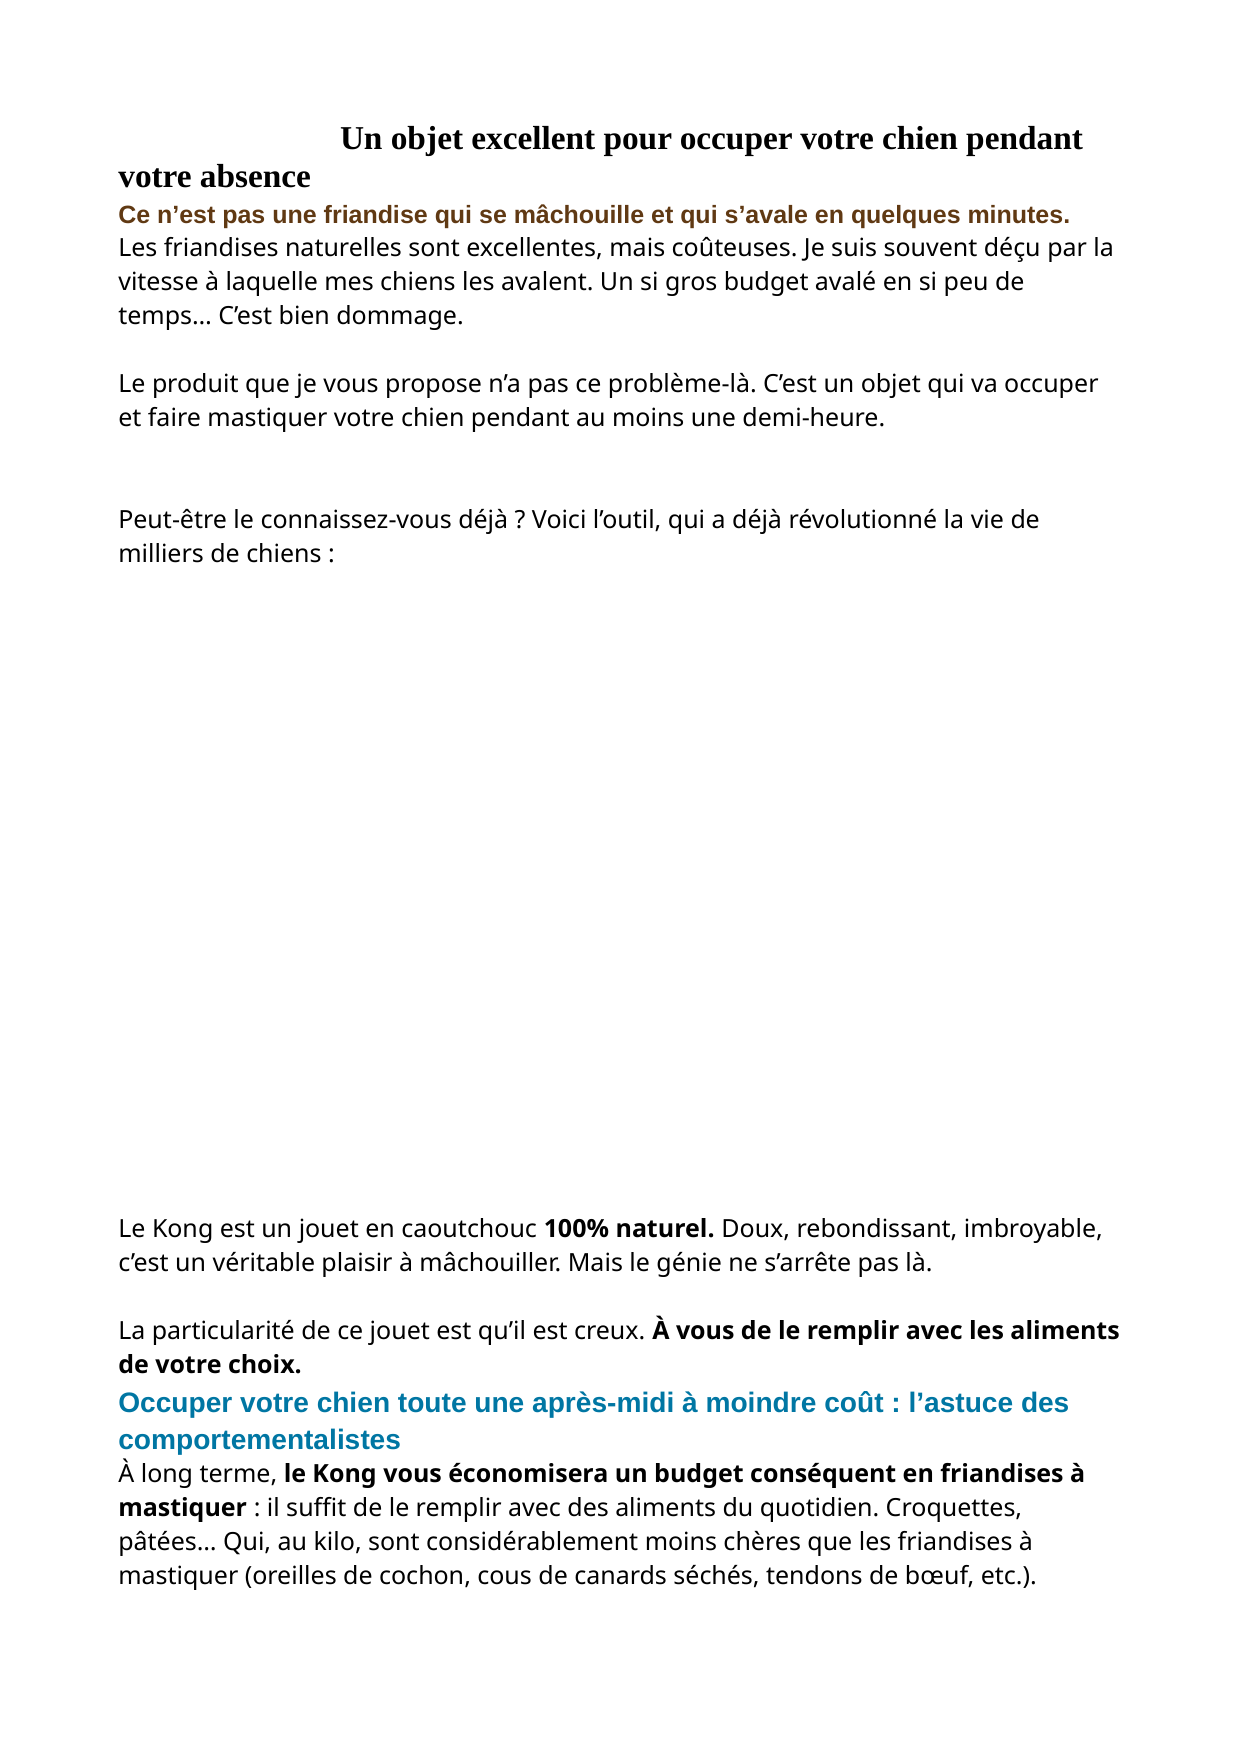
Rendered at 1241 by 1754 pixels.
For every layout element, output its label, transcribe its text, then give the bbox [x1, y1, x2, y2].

table_header Les friandises naturelles sont excellentes, mais coûteuses. Je suis souvent déçu par la vitesse à laquelle mes chiens les avalent. Un si gros budget avalé en si peu de temps… C’est bien dommage. Le produit que je vous propose n’a pas ce problème-là. C’est un objet qui va occuper et faire mastiquer votre chien pendant au moins une demi-heure. Peut-être le connaissez-vous déjà ? Voici l’outil, qui a déjà révolutionné la vie de milliers de chiens : [118, 229, 1122, 570]
text Un objet excellent pour occuper votre chien pendant votre absence [118, 118, 1122, 195]
table_header À long terme, le Kong vous économisera un budget conséquent en friandises à mastiquer : il suffit de le remplir avec des aliments du quotidien. Croquettes, pâtées… Qui, au kilo, sont considérablement moins chères que les friandises à mastiquer (oreilles de cochon, cous de canards séchés, tendons de bœuf, etc.). [118, 1456, 1122, 1626]
table_header [219, 570, 1022, 1210]
table_header Ce n’est pas une friandise qui se mâchouille et qui s’avale en quelques minutes. [118, 195, 1122, 229]
table_header Le Kong est un jouet en caoutchouc 100% naturel. Doux, rebondissant, imbroyable, c’est un véritable plaisir à mâchouiller. Mais le génie ne s’arrête pas là. La particularité de ce jouet est qu’il est creux. À vous de le remplir avec les aliments de votre choix. [118, 1210, 1122, 1381]
table_header Occuper votre chien toute une après-midi à moindre coût : l’astuce des comportementalistes [118, 1381, 1122, 1456]
